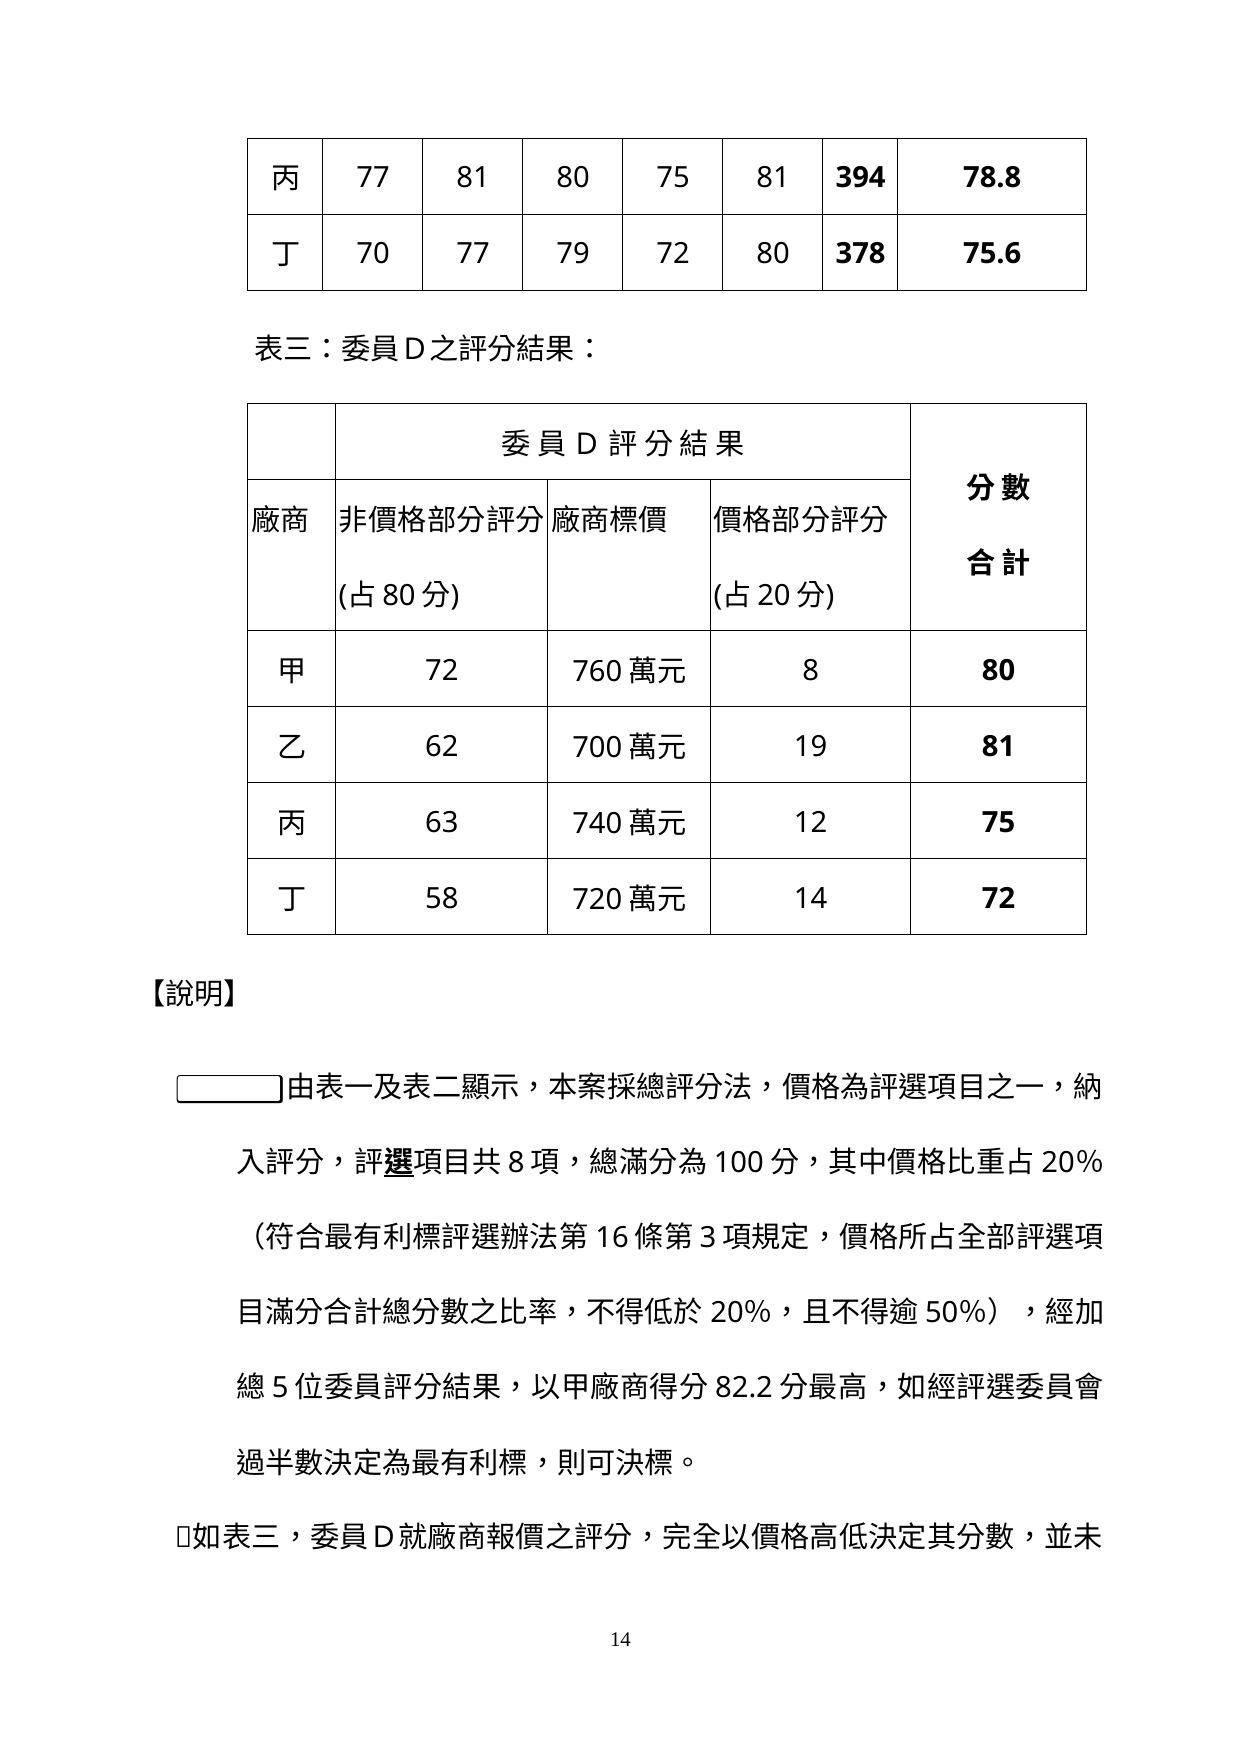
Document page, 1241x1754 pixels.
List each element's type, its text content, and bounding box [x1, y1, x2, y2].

table_cell 700萬元 [548, 707, 710, 782]
table_header 委 員 Ｄ 評 分 結 果 [336, 404, 910, 479]
table_cell 378 [823, 215, 897, 289]
table_cell 81 [911, 707, 1086, 782]
table_cell 14 [711, 859, 910, 934]
table_cell 乙 [248, 707, 335, 782]
table_cell 8 [711, 631, 910, 706]
table_cell 720萬元 [548, 859, 710, 934]
text 【說明】 [136, 954, 1104, 1029]
table_cell 62 [336, 707, 547, 782]
table_cell 78.8 [898, 139, 1086, 213]
text 由表一及表二顯示，本案採總評分法，價格為評選項目之一，納入評分，評選項目共8項，總滿分為100分，其中價格比重占20％（符合最有利標評選辦法第16條第3項規定，價格所占全部評選項目滿分合計總分數之比率，不得低於20％，且不得逾50％），經加總5位委員評分結果，以甲廠商得分82.2分最高，如經評選委員會過半數決定為最有利標，則可決標。 [136, 1048, 1104, 1498]
table_cell 63 [336, 783, 547, 858]
text 如表三，委員Ｄ就廠商報價之評分，完全以價格高低決定其分數，並未 [136, 1498, 1104, 1573]
table_cell 760萬元 [548, 631, 710, 706]
table_cell 77 [323, 139, 422, 213]
table_cell 丁 [248, 859, 335, 934]
table_cell 80 [523, 139, 622, 213]
table_cell 丙 [248, 139, 322, 213]
table_cell 81 [423, 139, 522, 213]
table_cell 12 [711, 783, 910, 858]
table_cell 72 [336, 631, 547, 706]
table_header [248, 404, 335, 479]
table_cell 丁 [248, 215, 322, 289]
table_cell 甲 [248, 631, 335, 706]
table_cell 81 [723, 139, 822, 213]
table_cell 72 [623, 215, 722, 289]
table_cell 394 [823, 139, 897, 213]
table_cell 58 [336, 859, 547, 934]
table_cell 19 [711, 707, 910, 782]
table_cell 75 [623, 139, 722, 213]
table_cell 非價格部分評分(占80分) [336, 480, 547, 630]
table_cell 價格部分評分 (占20分) [711, 480, 910, 630]
table_cell 75.6 [898, 215, 1086, 289]
table_cell 丙 [248, 783, 335, 858]
table_cell 廠商 [248, 480, 335, 630]
table_cell 70 [323, 215, 422, 289]
table_cell 740萬元 [548, 783, 710, 858]
table_cell 80 [911, 631, 1086, 706]
table_header 分 數 合 計 [911, 404, 1086, 630]
table_cell 80 [723, 215, 822, 289]
table_cell 77 [423, 215, 522, 289]
text 表三：委員Ｄ之評分結果： [254, 309, 1104, 384]
table_cell 75 [911, 783, 1086, 858]
table_cell 79 [523, 215, 622, 289]
table_cell 廠商標價 [548, 480, 710, 630]
table_cell 72 [911, 859, 1086, 934]
